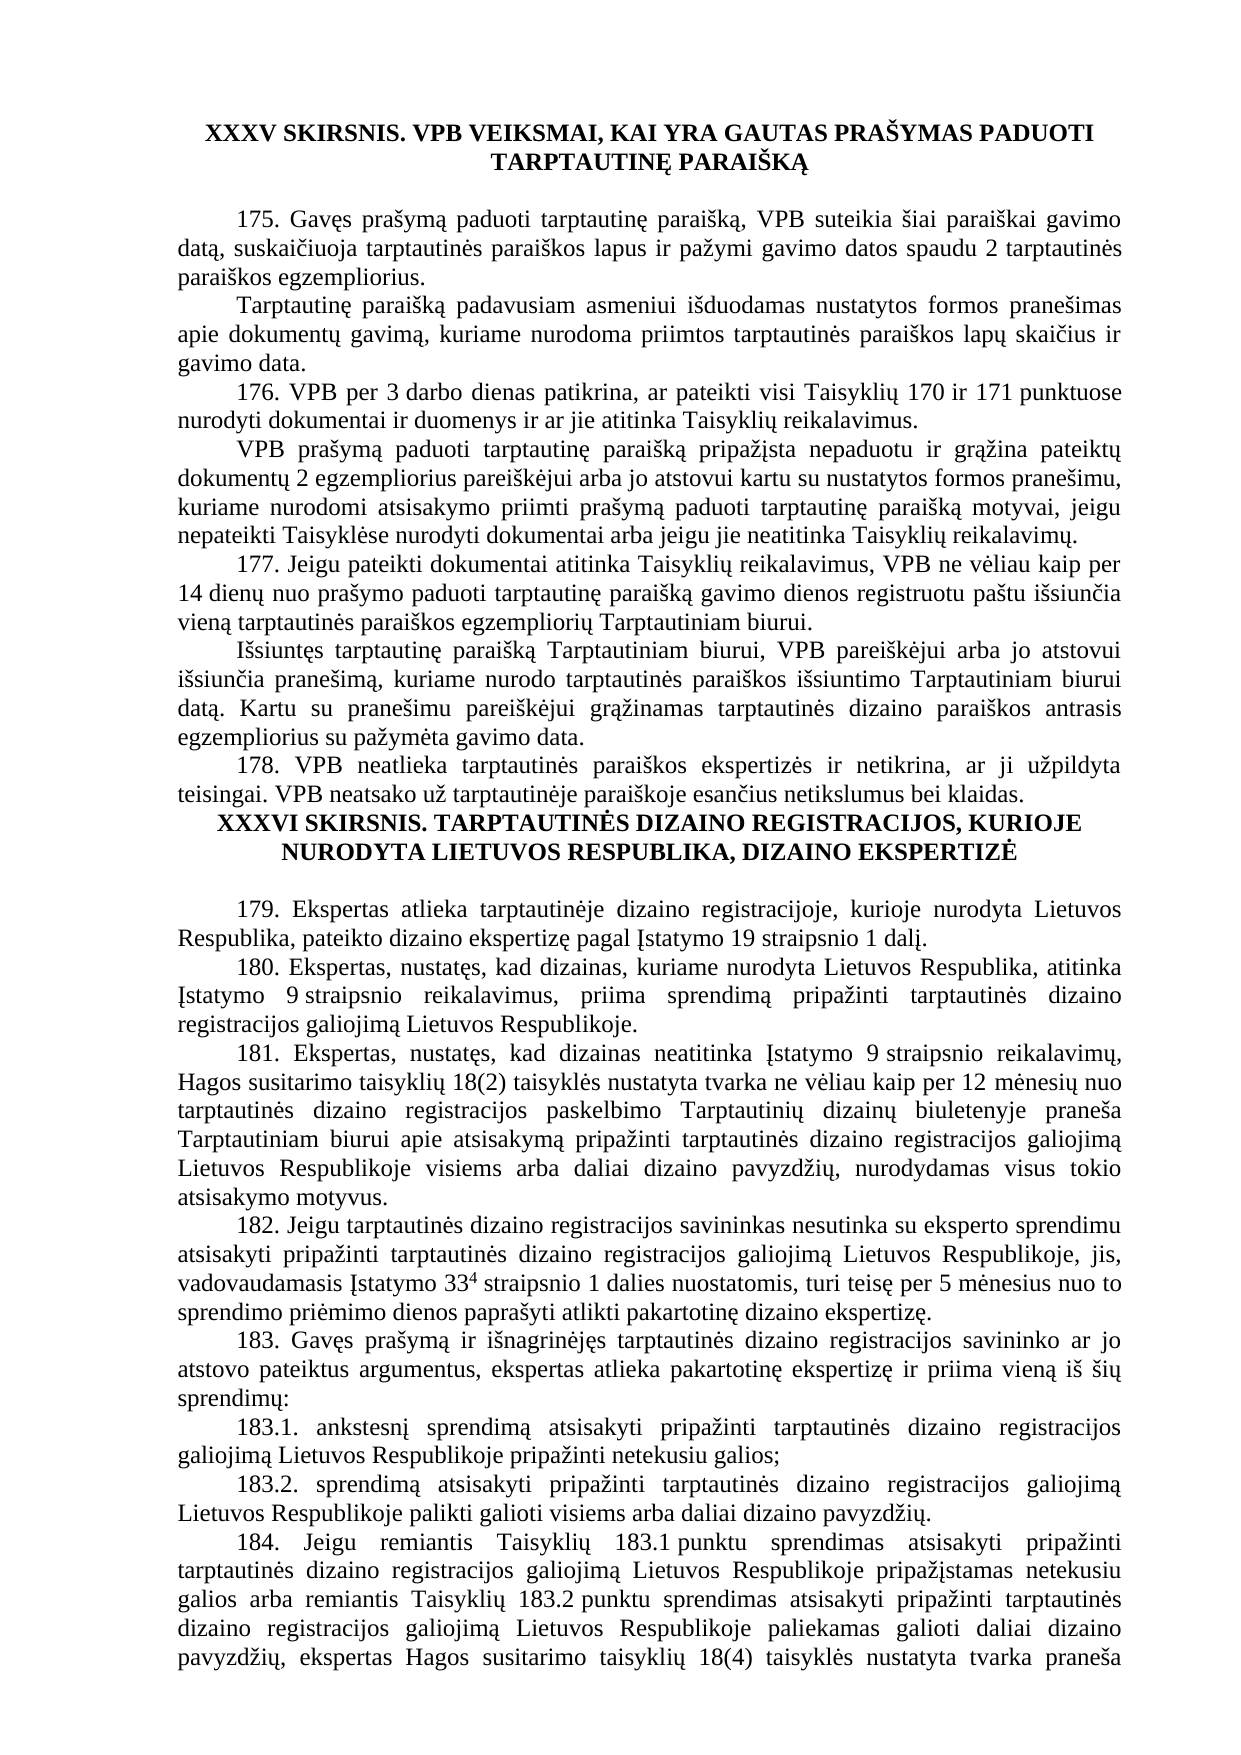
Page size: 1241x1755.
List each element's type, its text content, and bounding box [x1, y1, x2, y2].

text VPB prašymą paduoti tarptautinę paraišką pripažįsta nepaduotu ir grąžina pateiktų dokumentų 2 egzempliorius pareiškėjui arba jo atstovui kartu su nustatytos formos pranešimu, kuriame nurodomi atsisakymo priimti prašymą paduoti tarptautinę paraišką motyvai, jeigu nepateikti Taisyklėse nurodyti dokumentai arba jeigu jie neatitinka Taisyklių reikalavimų. [177, 434, 1122, 549]
text 184. Jeigu remiantis Taisyklių 183.1 punktu sprendimas atsisakyti pripažinti tarptautinės dizaino registracijos galiojimą Lietuvos Respublikoje pripažįstamas netekusiu galios arba remiantis Taisyklių 183.2 punktu sprendimas atsisakyti pripažinti tarptautinės dizaino registracijos galiojimą Lietuvos Respublikoje paliekamas galioti daliai dizaino pavyzdžių, ekspertas Hagos susitarimo taisyklių 18(4) taisyklės nustatyta tvarka praneša [177, 1527, 1122, 1671]
text 178. VPB neatlieka tarptautinės paraiškos ekspertizės ir netikrina, ar ji užpildyta teisingai. VPB neatsako už tarptautinėje paraiškoje esančius netikslumus bei klaidas. [177, 751, 1122, 808]
text XXXV SKIRSNIS. VPB VEIKSMAI, KAI YRA GAUTAS PRAŠYMAS PADUOTI TARPTAUTINĘ PARAIŠKĄ [177, 118, 1122, 176]
text 183.2. sprendimą atsisakyti pripažinti tarptautinės dizaino registracijos galiojimą Lietuvos Respublikoje palikti galioti visiems arba daliai dizaino pavyzdžių. [177, 1469, 1122, 1527]
text 175. Gavęs prašymą paduoti tarptautinę paraišką, VPB suteikia šiai paraiškai gavimo datą, suskaičiuoja tarptautinės paraiškos lapus ir pažymi gavimo datos spaudu 2 tarptautinės paraiškos egzempliorius. [177, 204, 1122, 291]
text 183.1. ankstesnį sprendimą atsisakyti pripažinti tarptautinės dizaino registracijos galiojimą Lietuvos Respublikoje pripažinti netekusiu galios; [177, 1412, 1122, 1469]
text 177. Jeigu pateikti dokumentai atitinka Taisyklių reikalavimus, VPB ne vėliau kaip per 14 dienų nuo prašymo paduoti tarptautinę paraišką gavimo dienos registruotu paštu išsiunčia vieną tarptautinės paraiškos egzempliorių Tarptautiniam biurui. [177, 549, 1122, 636]
text XXXVI SKIRSNIS. TARPTAUTINĖS DIZAINO REGISTRACIJOS, KURIOJE NURODYTA LIETUVOS RESPUBLIKA, DIZAINO EKSPERTIZĖ [177, 808, 1122, 866]
text 183. Gavęs prašymą ir išnagrinėjęs tarptautinės dizaino registracijos savininko ar jo atstovo pateiktus argumentus, ekspertas atlieka pakartotinę ekspertizę ir priima vieną iš šių sprendimų: [177, 1326, 1122, 1412]
text 176. VPB per 3 darbo dienas patikrina, ar pateikti visi Taisyklių 170 ir 171 punktuose nurodyti dokumentai ir duomenys ir ar jie atitinka Taisyklių reikalavimus. [177, 377, 1122, 434]
text 180. Ekspertas, nustatęs, kad dizainas, kuriame nurodyta Lietuvos Respublika, atitinka Įstatymo 9 straipsnio reikalavimus, priima sprendimą pripažinti tarptautinės dizaino registracijos galiojimą Lietuvos Respublikoje. [177, 952, 1122, 1038]
text 182. Jeigu tarptautinės dizaino registracijos savininkas nesutinka su eksperto sprendimu atsisakyti pripažinti tarptautinės dizaino registracijos galiojimą Lietuvos Respublikoje, jis, vadovaudamasis Įstatymo 334 straipsnio 1 dalies nuostatomis, turi teisę per 5 mėnesius nuo to sprendimo priėmimo dienos paprašyti atlikti pakartotinę dizaino ekspertizę. [177, 1211, 1122, 1326]
text Tarptautinę paraišką padavusiam asmeniui išduodamas nustatytos formos pranešimas apie dokumentų gavimą, kuriame nurodoma priimtos tarptautinės paraiškos lapų skaičius ir gavimo data. [177, 291, 1122, 377]
text Išsiuntęs tarptautinę paraišką Tarptautiniam biurui, VPB pareiškėjui arba jo atstovui išsiunčia pranešimą, kuriame nurodo tarptautinės paraiškos išsiuntimo Tarptautiniam biurui datą. Kartu su pranešimu pareiškėjui grąžinamas tarptautinės dizaino paraiškos antrasis egzempliorius su pažymėta gavimo data. [177, 636, 1122, 751]
text 181. Ekspertas, nustatęs, kad dizainas neatitinka Įstatymo 9 straipsnio reikalavimų, Hagos susitarimo taisyklių 18(2) taisyklės nustatyta tvarka ne vėliau kaip per 12 mėnesių nuo tarptautinės dizaino registracijos paskelbimo Tarptautinių dizainų biuletenyje praneša Tarptautiniam biurui apie atsisakymą pripažinti tarptautinės dizaino registracijos galiojimą Lietuvos Respublikoje visiems arba daliai dizaino pavyzdžių, nurodydamas visus tokio atsisakymo motyvus. [177, 1038, 1122, 1211]
text 179. Ekspertas atlieka tarptautinėje dizaino registracijoje, kurioje nurodyta Lietuvos Respublika, pateikto dizaino ekspertizę pagal Įstatymo 19 straipsnio 1 dalį. [177, 894, 1122, 952]
